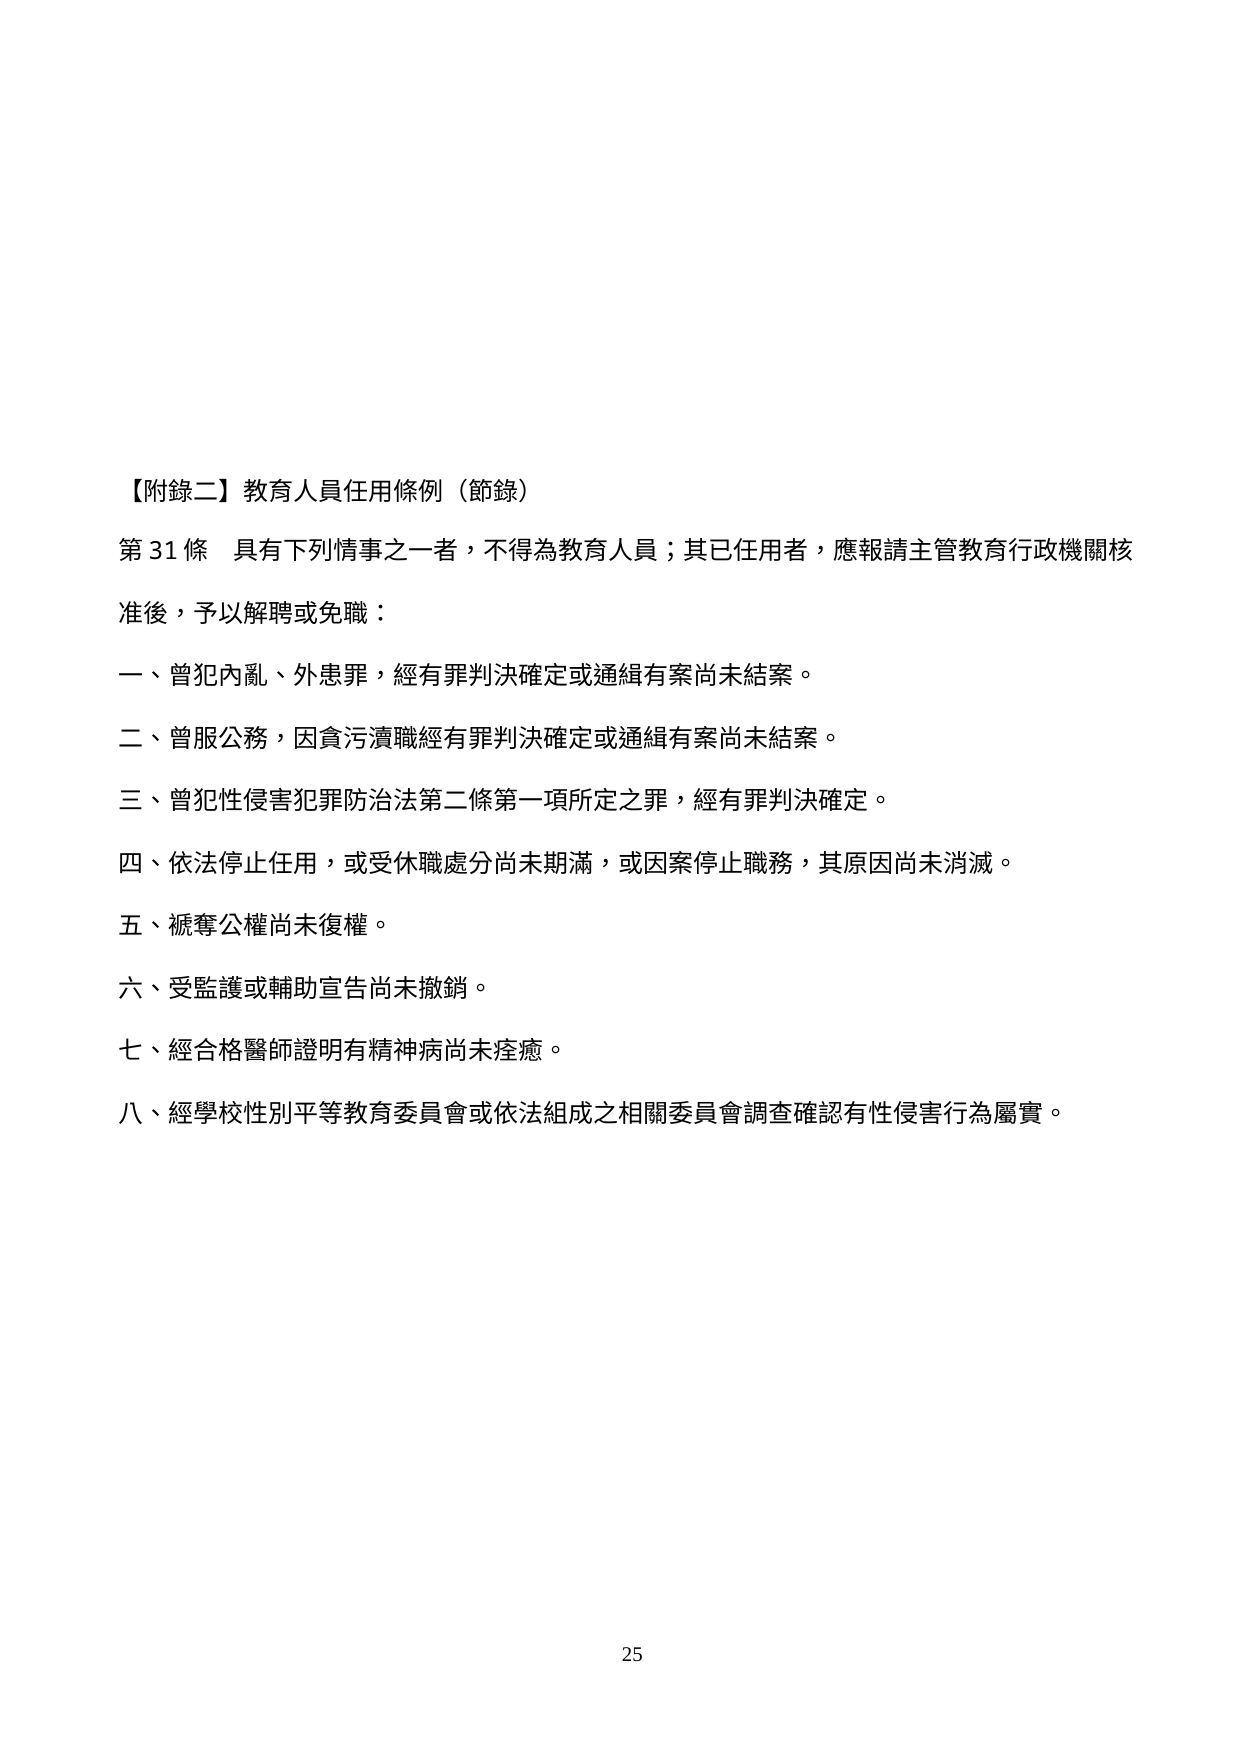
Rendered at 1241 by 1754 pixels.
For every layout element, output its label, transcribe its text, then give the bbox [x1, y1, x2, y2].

text 第31條 具有下列情事之一者，不得為教育人員；其已任用者，應報請主管教育行政機關核准後，予以解聘或免職： [118, 507, 1146, 632]
text 五、褫奪公權尚未復權。 [118, 882, 1146, 944]
text 三、曾犯性侵害犯罪防治法第二條第一項所定之罪，經有罪判決確定。 [118, 757, 1146, 819]
text 二、曾服公務，因貪污瀆職經有罪判決確定或通緝有案尚未結案。 [118, 694, 1146, 757]
text 【附錄二】教育人員任用條例（節錄） [118, 476, 1146, 507]
text 七、經合格醫師證明有精神病尚未痊癒。 [118, 1007, 1146, 1069]
text 一、曾犯內亂、外患罪，經有罪判決確定或通緝有案尚未結案。 [118, 632, 1146, 694]
text 八、經學校性別平等教育委員會或依法組成之相關委員會調查確認有性侵害行為屬實。 [118, 1069, 1146, 1132]
text 六、受監護或輔助宣告尚未撤銷。 [118, 944, 1146, 1007]
text 四、依法停止任用，或受休職處分尚未期滿，或因案停止職務，其原因尚未消滅。 [118, 819, 1146, 882]
